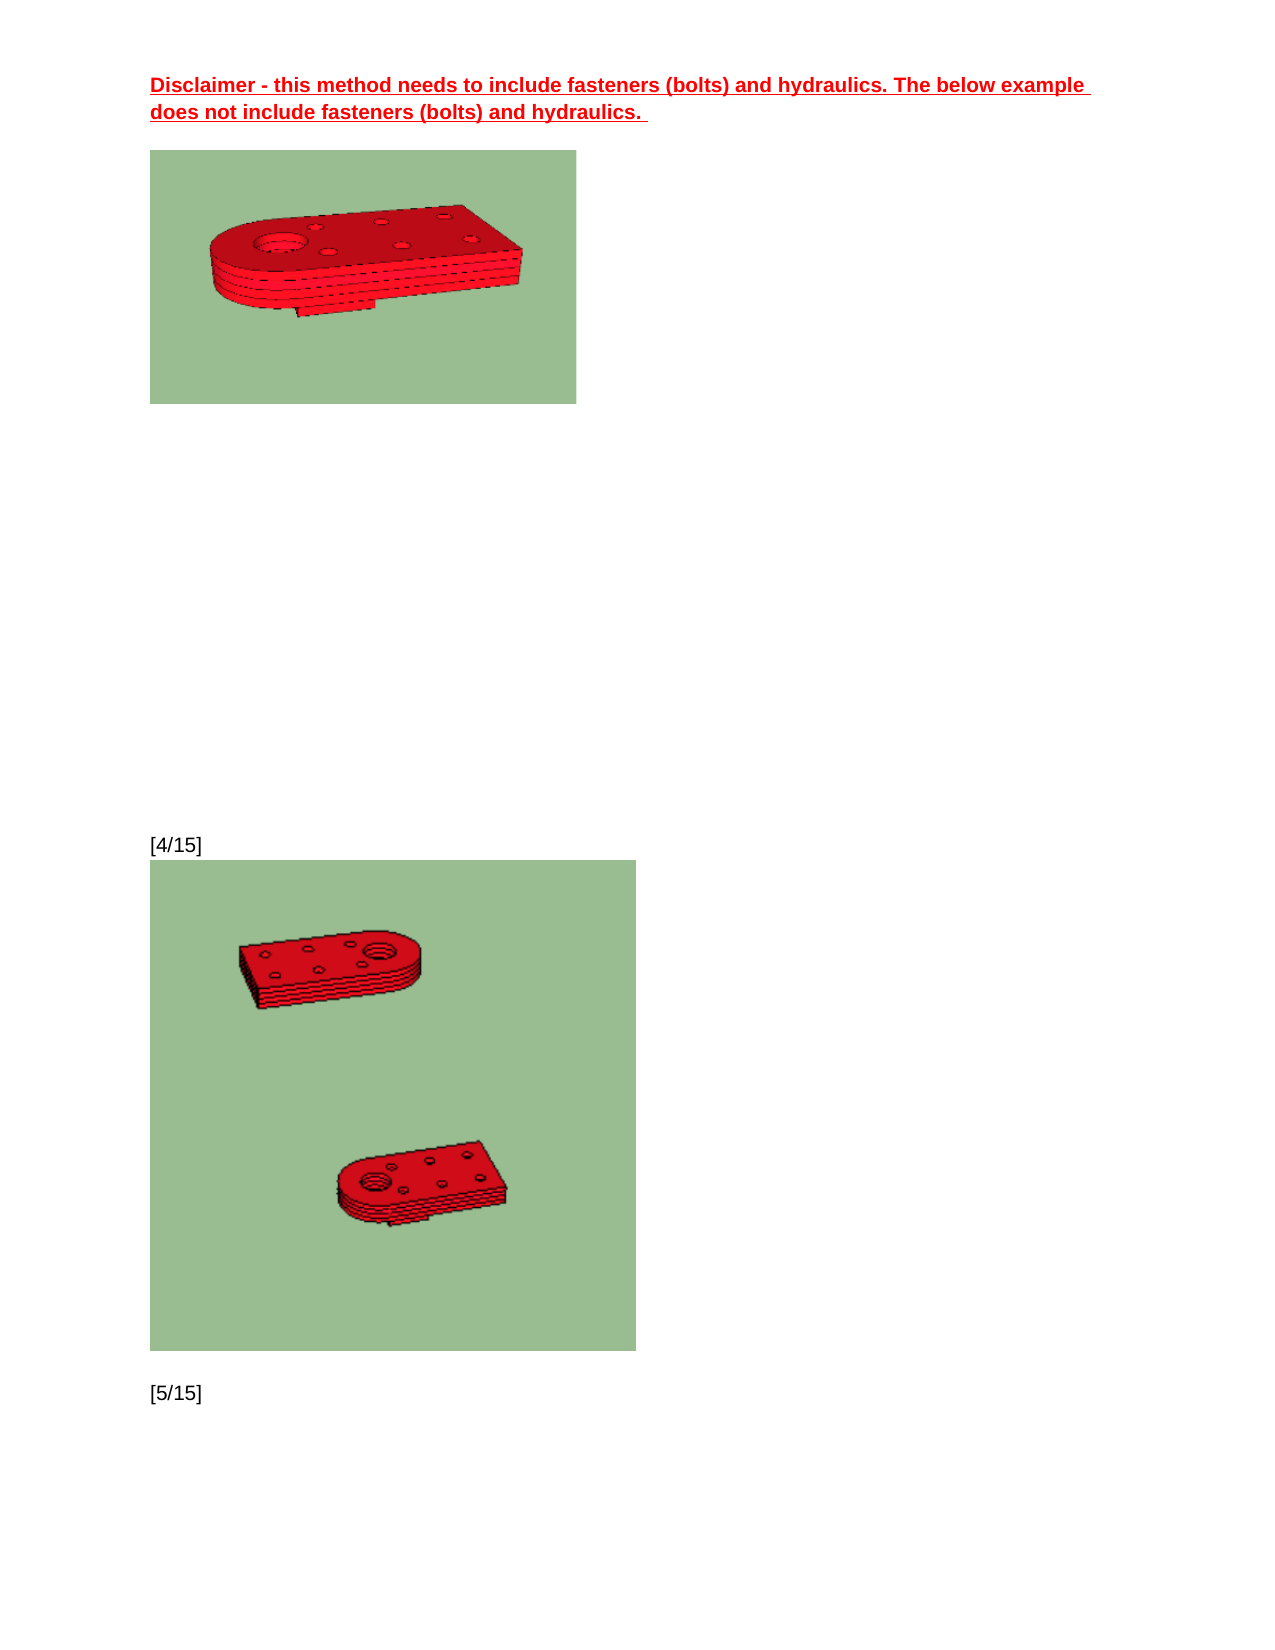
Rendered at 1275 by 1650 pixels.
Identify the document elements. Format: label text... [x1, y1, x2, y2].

text [5/15] [150, 1381, 1125, 1404]
text [4/15] [150, 833, 1125, 857]
picture [150, 860, 636, 1351]
picture [150, 150, 577, 404]
